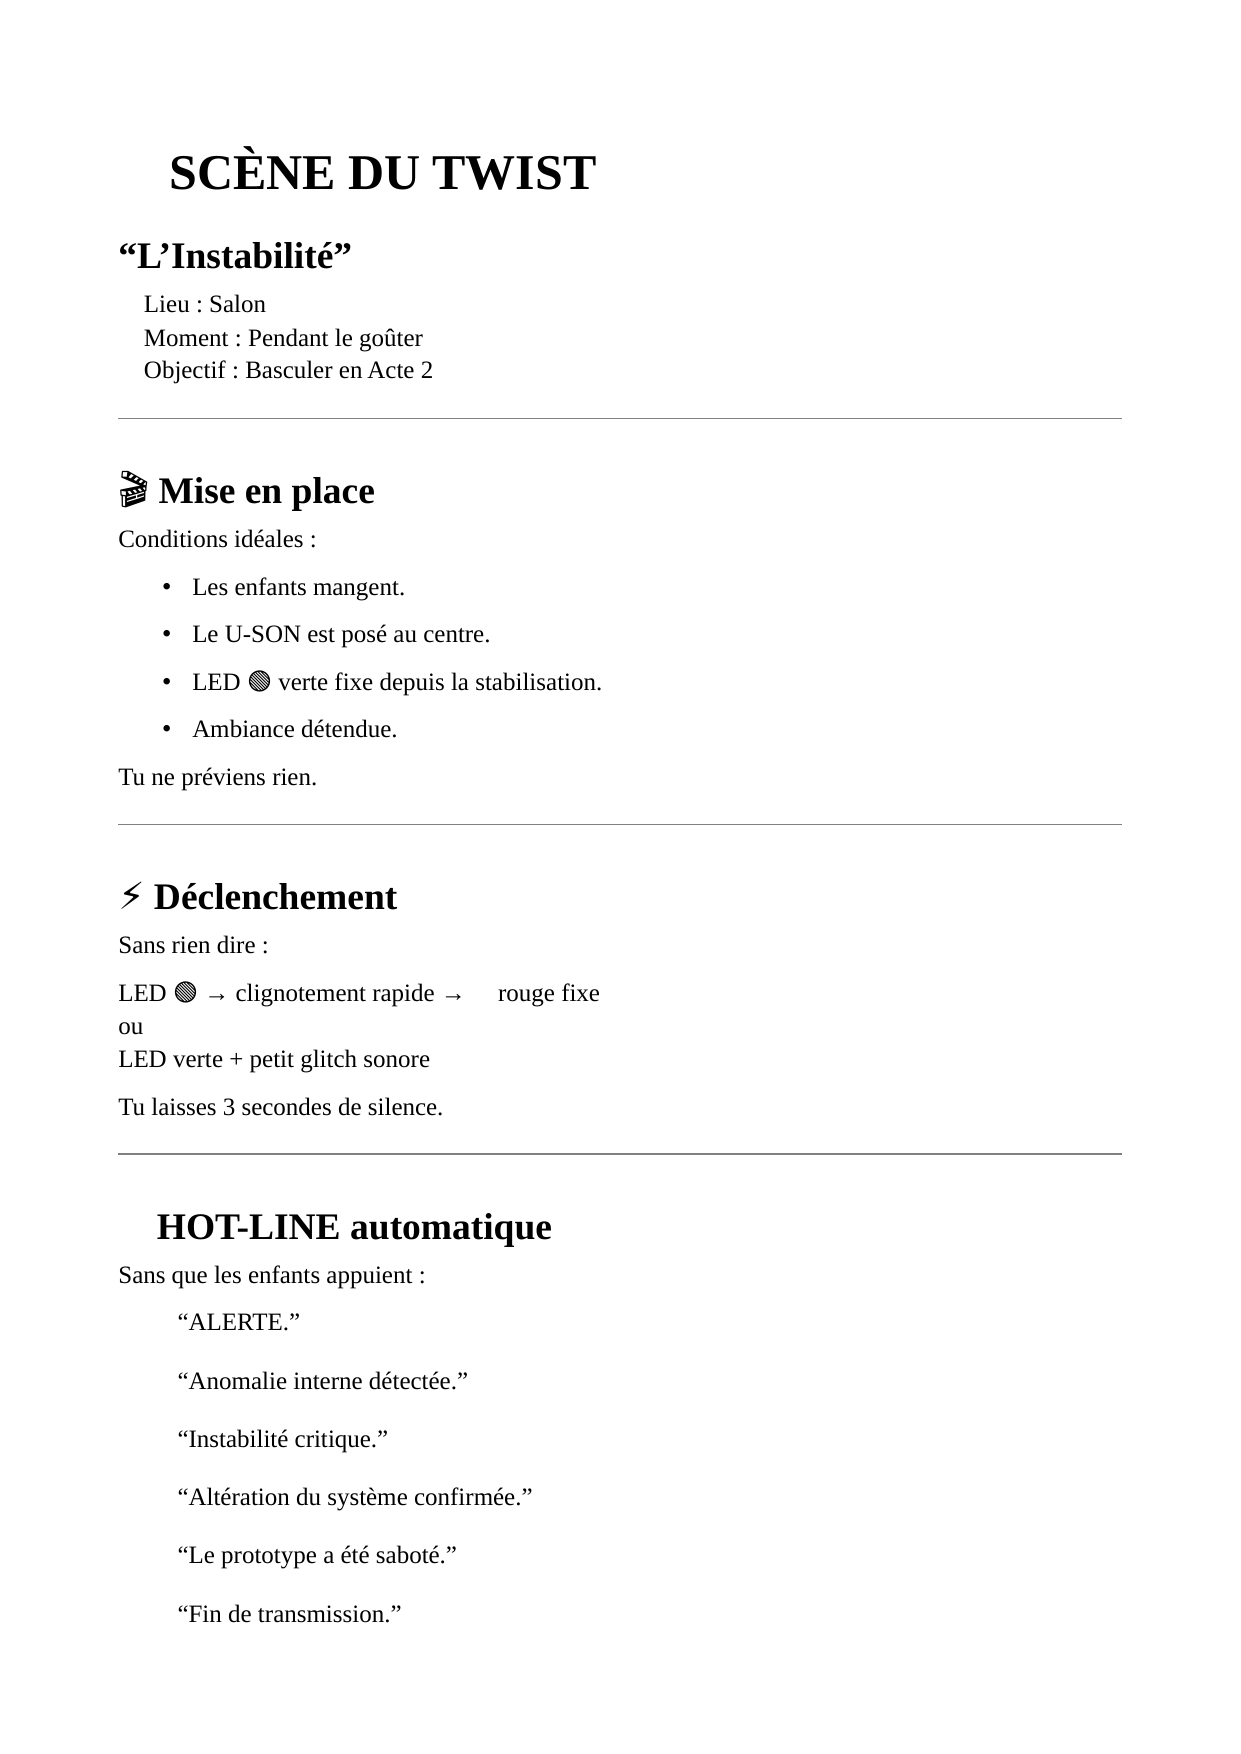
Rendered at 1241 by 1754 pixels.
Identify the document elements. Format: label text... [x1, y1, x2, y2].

text “Anomalie interne détectée.” [177, 1366, 1063, 1394]
text Sans rien dire : [118, 930, 1122, 959]
list Le U-SON est posé au centre. [162, 619, 1122, 648]
text LED 🟢 → clignotement rapide → 🔴 rouge fixe ou LED verte + petit glitch sonore [118, 978, 1122, 1073]
text “Altération du système confirmée.” [177, 1482, 1063, 1511]
subtitle 🎬 Mise en place [118, 468, 1122, 511]
list Ambiance détendue. [162, 714, 1122, 743]
text Sans que les enfants appuient : [118, 1260, 1122, 1289]
text “ALERTE.” [177, 1307, 1063, 1336]
subtitle 💥 SCÈNE DU TWIST [118, 143, 1122, 201]
subtitle ⚡ Déclenchement [118, 875, 1122, 918]
text Tu laisses 3 secondes de silence. [118, 1092, 1122, 1120]
text “Le prototype a été saboté.” [177, 1540, 1063, 1569]
text Tu ne préviens rien. [118, 762, 1122, 791]
list LED 🟢 verte fixe depuis la stabilisation. [162, 667, 1122, 696]
subtitle 📞 HOT-LINE automatique [118, 1204, 1122, 1247]
text Conditions idéales : [118, 524, 1122, 553]
list Les enfants mangent. [162, 572, 1122, 600]
text “Fin de transmission.” [177, 1599, 1063, 1627]
text 📍 Lieu : Salon 📍 Moment : Pendant le goûter 🎯 Objectif : Basculer en Acte 2 [118, 289, 1122, 384]
text “Instabilité critique.” [177, 1424, 1063, 1453]
subtitle “L’Instabilité” [118, 234, 1122, 277]
